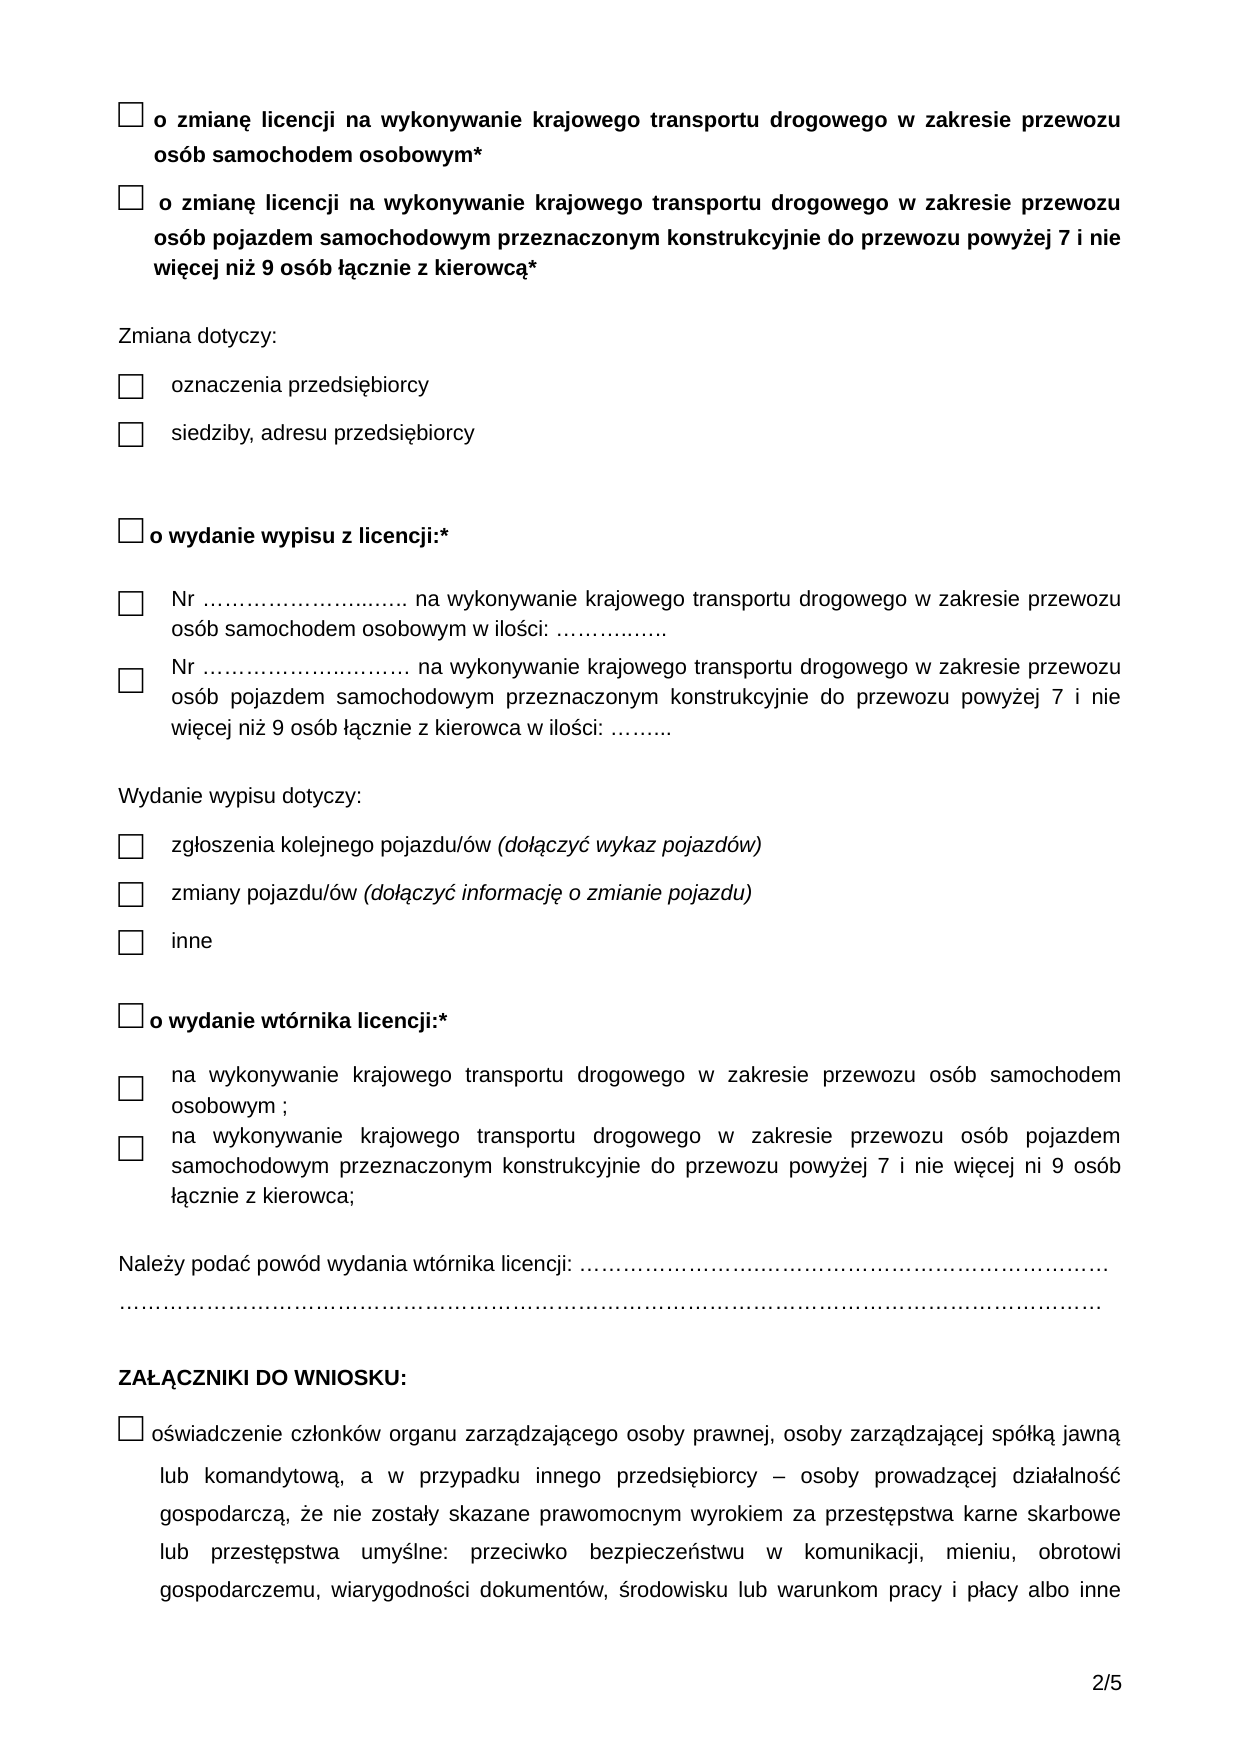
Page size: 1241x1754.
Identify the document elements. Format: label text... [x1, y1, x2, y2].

table_header □ [118, 578, 171, 654]
text □ o zmianę licencji na wykonywanie krajowego transportu drogowego w zakresie przewozu osób pojazdem samochodowym przeznaczonym konstrukcyjnie do przewozu powyżej 7 i nie więcej niż 9 osób łącznie z kierowcą* [118, 172, 1122, 280]
table_header na wykonywanie krajowego transportu drogowego w zakresie przewozu osób samochodem osobowym ; [171, 1063, 1122, 1123]
table_cell inne [171, 916, 1122, 964]
table_cell □ [118, 409, 171, 456]
table_cell □ [118, 1123, 171, 1213]
table_header Nr …………………...….. na wykonywanie krajowego transportu drogowego w zakresie przewozu osób samochodem osobowym w ilości: ………..….. [171, 578, 1122, 654]
text ZAŁĄCZNIKI DO WNIOSKU: [118, 1365, 1122, 1390]
text Zmiana dotyczy: [118, 323, 1122, 348]
table_header □ [118, 361, 171, 408]
table_cell □ [118, 868, 171, 916]
text Wydanie wypisu dotyczy: [118, 782, 1122, 808]
text □ oświadczenie członków organu zarządzającego osoby prawnej, osoby zarządzającej spółką jawną lub komandytową, a w przypadku innego przedsiębiorcy – osoby prowadzącej działalność gospodarczą, że nie zostały skazane prawomocnym wyrokiem za przestępstwa karne skarbowe lub przestępstwa umyślne: przeciwko bezpieczeństwu w komunikacji, mieniu, obrotowi gospodarczemu, wiarygodności dokumentów, środowisku lub warunkom pracy i płacy albo inne [118, 1402, 1122, 1602]
table_cell Nr ………………..……… na wykonywanie krajowego transportu drogowego w zakresie przewozu osób pojazdem samochodowym przeznaczonym konstrukcyjnie do przewozu powyżej 7 i nie więcej niż 9 osób łącznie z kierowca w ilości: ……... [171, 654, 1122, 745]
table_header zgłoszenia kolejnego pojazdu/ów (dołączyć wykaz pojazdów) [171, 820, 1122, 868]
text □ o wydanie wypisu z licencji:* [118, 504, 1122, 552]
text □ o zmianę licencji na wykonywanie krajowego transportu drogowego w zakresie przewozu osób samochodem osobowym* [118, 88, 1122, 167]
text □ o wydanie wtórnika licencji:* [118, 989, 1122, 1037]
table_header □ [118, 1063, 171, 1123]
table_cell zmiany pojazdu/ów (dołączyć informację o zmianie pojazdu) [171, 868, 1122, 916]
table_cell □ [118, 916, 171, 964]
table_cell siedziby, adresu przedsiębiorcy [171, 409, 1122, 456]
table_header □ [118, 820, 171, 868]
text ……………………………………………………………………………………………………………………… [118, 1289, 1122, 1314]
table_header oznaczenia przedsiębiorcy [171, 361, 1122, 408]
table_cell □ [118, 654, 171, 745]
text Należy podać powód wydania wtórnika licencji: …………………….………………………………………… [118, 1251, 1122, 1276]
table_cell na wykonywanie krajowego transportu drogowego w zakresie przewozu osób pojazdem samochodowym przeznaczonym konstrukcyjnie do przewozu powyżej 7 i nie więcej ni 9 osób łącznie z kierowca; [171, 1123, 1122, 1213]
